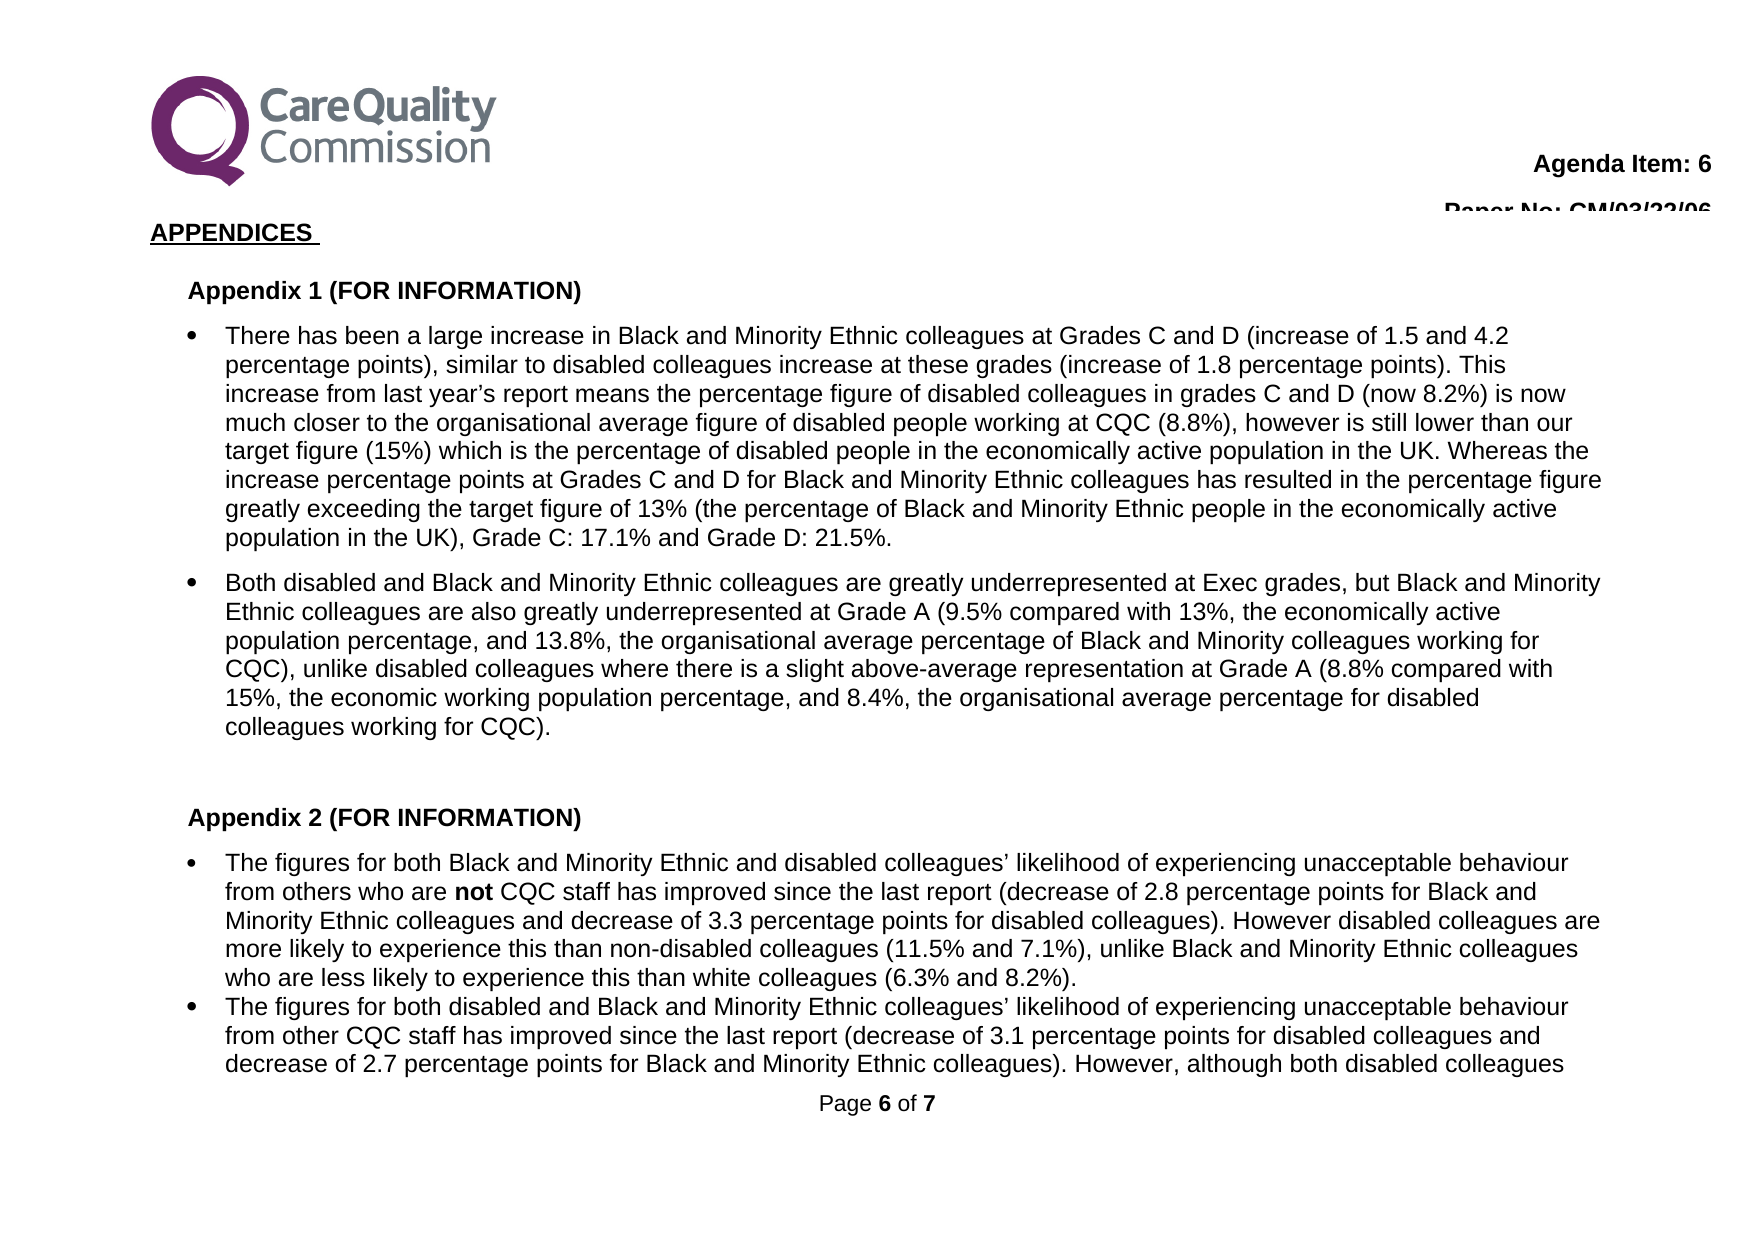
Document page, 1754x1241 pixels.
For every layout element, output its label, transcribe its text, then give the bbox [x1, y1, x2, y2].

text Appendix 2 (FOR INFORMATION) [187, 803, 1604, 831]
text APPENDICES [150, 218, 1604, 247]
list The figures for both disabled and Black and Minority Ethnic colleagues’ likelihood of experiencing unacceptable behaviour from other CQC staff has improved since the last report (decrease of 3.1 percentage points for disabled colleagues and decrease of 2.7 percentage points for Black and Minority Ethnic colleagues). However, although both disabled colleagues and Black and Minority Ethnic colleagues are more likely to experience this compared to non-disabled and white colleagues (Disabled: 16.9%, compared to non-disabled: 6.7%. Black and Minority Ethnic: 10.7%, compared to white: 8.4%), there is a much larger gap of 10.2% between disabled colleagues who are more likely to experience this then non-disabled colleagues, compared to a smaller gap of 2.3% between Black and Minority Ethnic colleagues compared to white colleagues. [187, 992, 1604, 1078]
list There has been a large increase in Black and Minority Ethnic colleagues at Grades C and D (increase of 1.5 and 4.2 percentage points), similar to disabled colleagues increase at these grades (increase of 1.8 percentage points). This increase from last year’s report means the percentage figure of disabled colleagues in grades C and D (now 8.2%) is now much closer to the organisational average figure of disabled people working at CQC (8.8%), however is still lower than our target figure (15%) which is the percentage of disabled people in the economically active population in the UK. Whereas the increase percentage points at Grades C and D for Black and Minority Ethnic colleagues has resulted in the percentage figure greatly exceeding the target figure of 13% (the percentage of Black and Minority Ethnic people in the economically active population in the UK), Grade C: 17.1% and Grade D: 21.5%. [187, 321, 1604, 551]
list Both disabled and Black and Minority Ethnic colleagues are greatly underrepresented at Exec grades, but Black and Minority Ethnic colleagues are also greatly underrepresented at Grade A (9.5% compared with 13%, the economically active population percentage, and 13.8%, the organisational average percentage of Black and Minority colleagues working for CQC), unlike disabled colleagues where there is a slight above-average representation at Grade A (8.8% compared with 15%, the economic working population percentage, and 8.4%, the organisational average percentage for disabled colleagues working for CQC). [187, 568, 1604, 741]
text Appendix 1 (FOR INFORMATION) [187, 276, 1604, 304]
list The figures for both Black and Minority Ethnic and disabled colleagues’ likelihood of experiencing unacceptable behaviour from others who are not CQC staff has improved since the last report (decrease of 2.8 percentage points for Black and Minority Ethnic colleagues and decrease of 3.3 percentage points for disabled colleagues). However disabled colleagues are more likely to experience this than non-disabled colleagues (11.5% and 7.1%), unlike Black and Minority Ethnic colleagues who are less likely to experience this than white colleagues (6.3% and 8.2%). [187, 848, 1604, 992]
